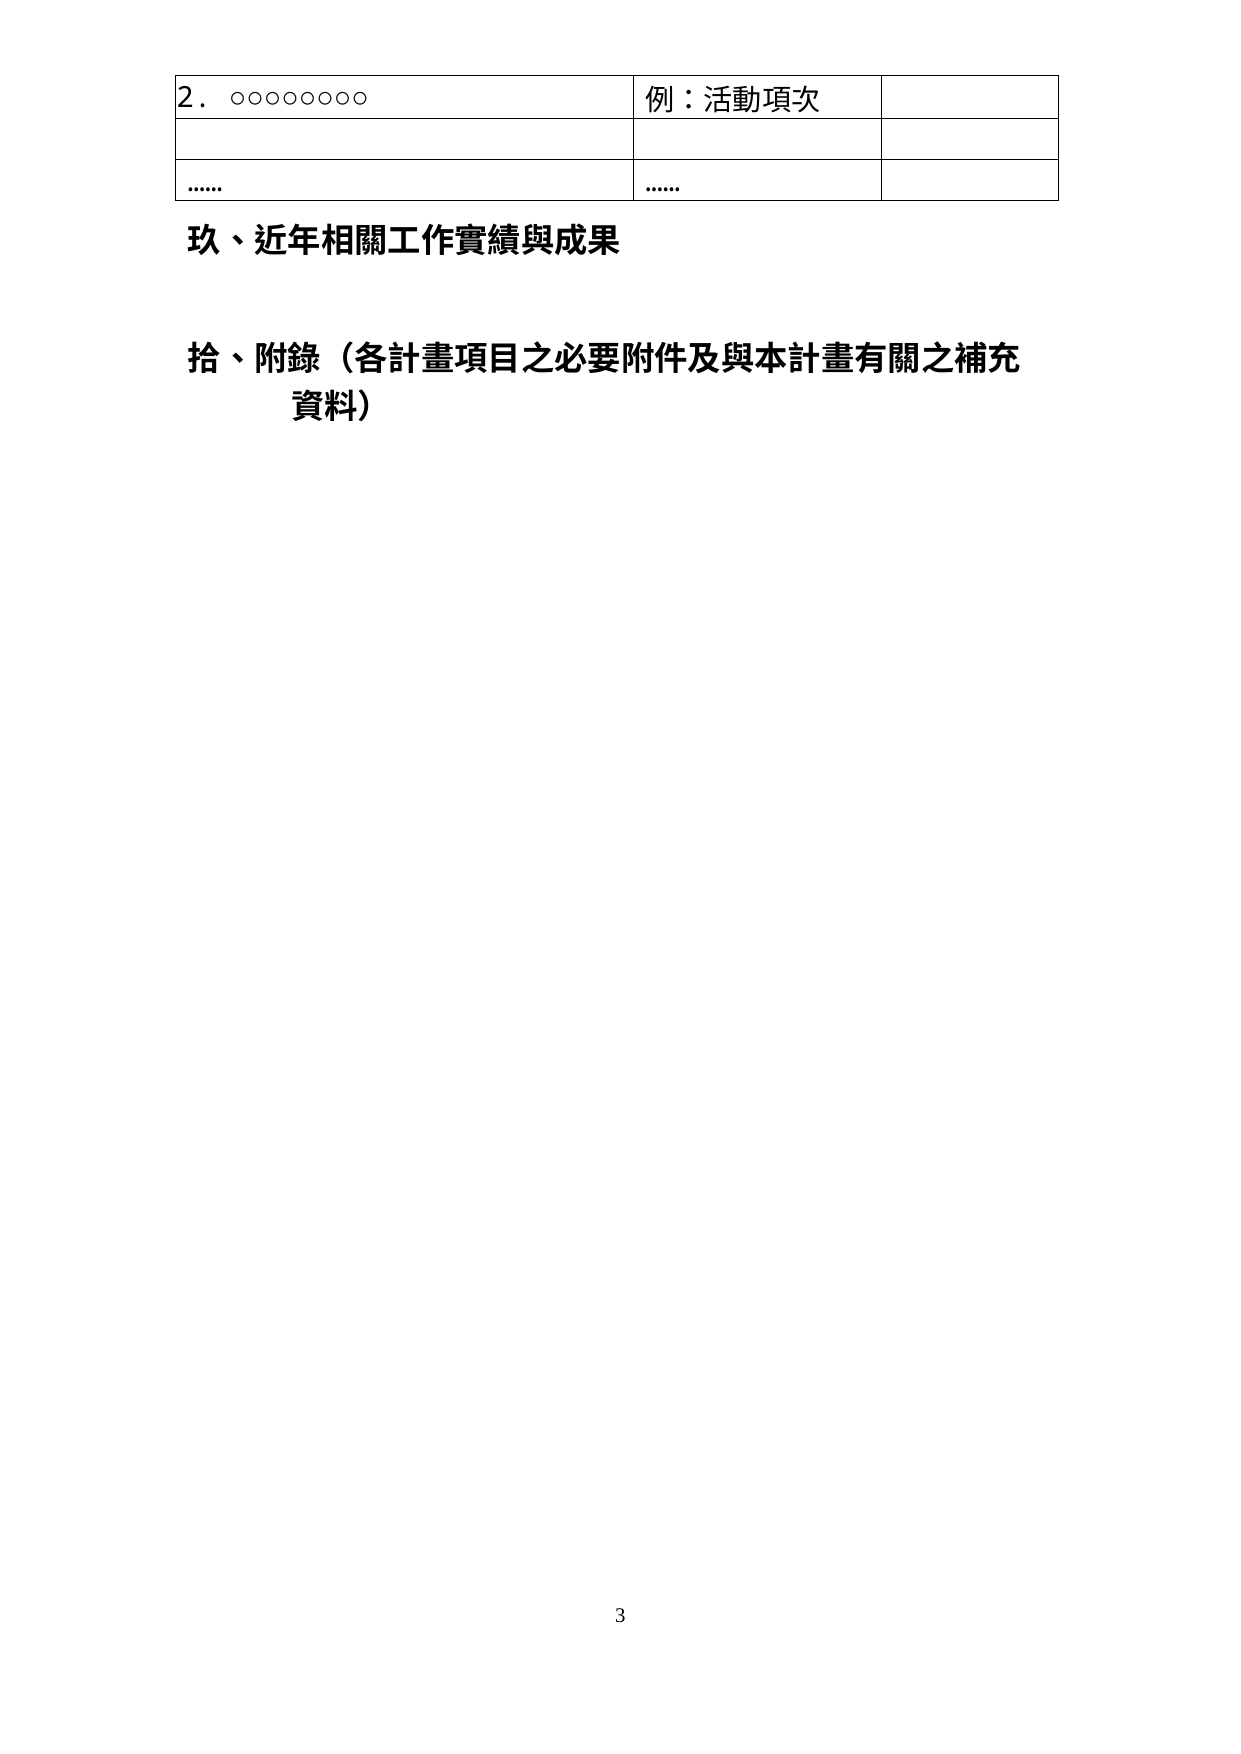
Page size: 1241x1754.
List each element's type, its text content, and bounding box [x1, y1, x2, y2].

table_cell [882, 160, 1058, 200]
text 拾、附錄（各計畫項目之必要附件及與本計畫有關之補充資料） [187, 332, 1053, 428]
table_cell …… [176, 160, 633, 200]
table_cell [634, 119, 881, 159]
table_cell 例：活動項次 [634, 76, 881, 118]
table_cell …… [634, 160, 881, 200]
table_cell [176, 119, 633, 159]
table_cell [882, 76, 1058, 118]
table_cell 2. ○○○○○○○○ [176, 76, 633, 118]
text 玖、近年相關工作實績與成果 [187, 213, 1053, 262]
table_cell [882, 119, 1058, 159]
